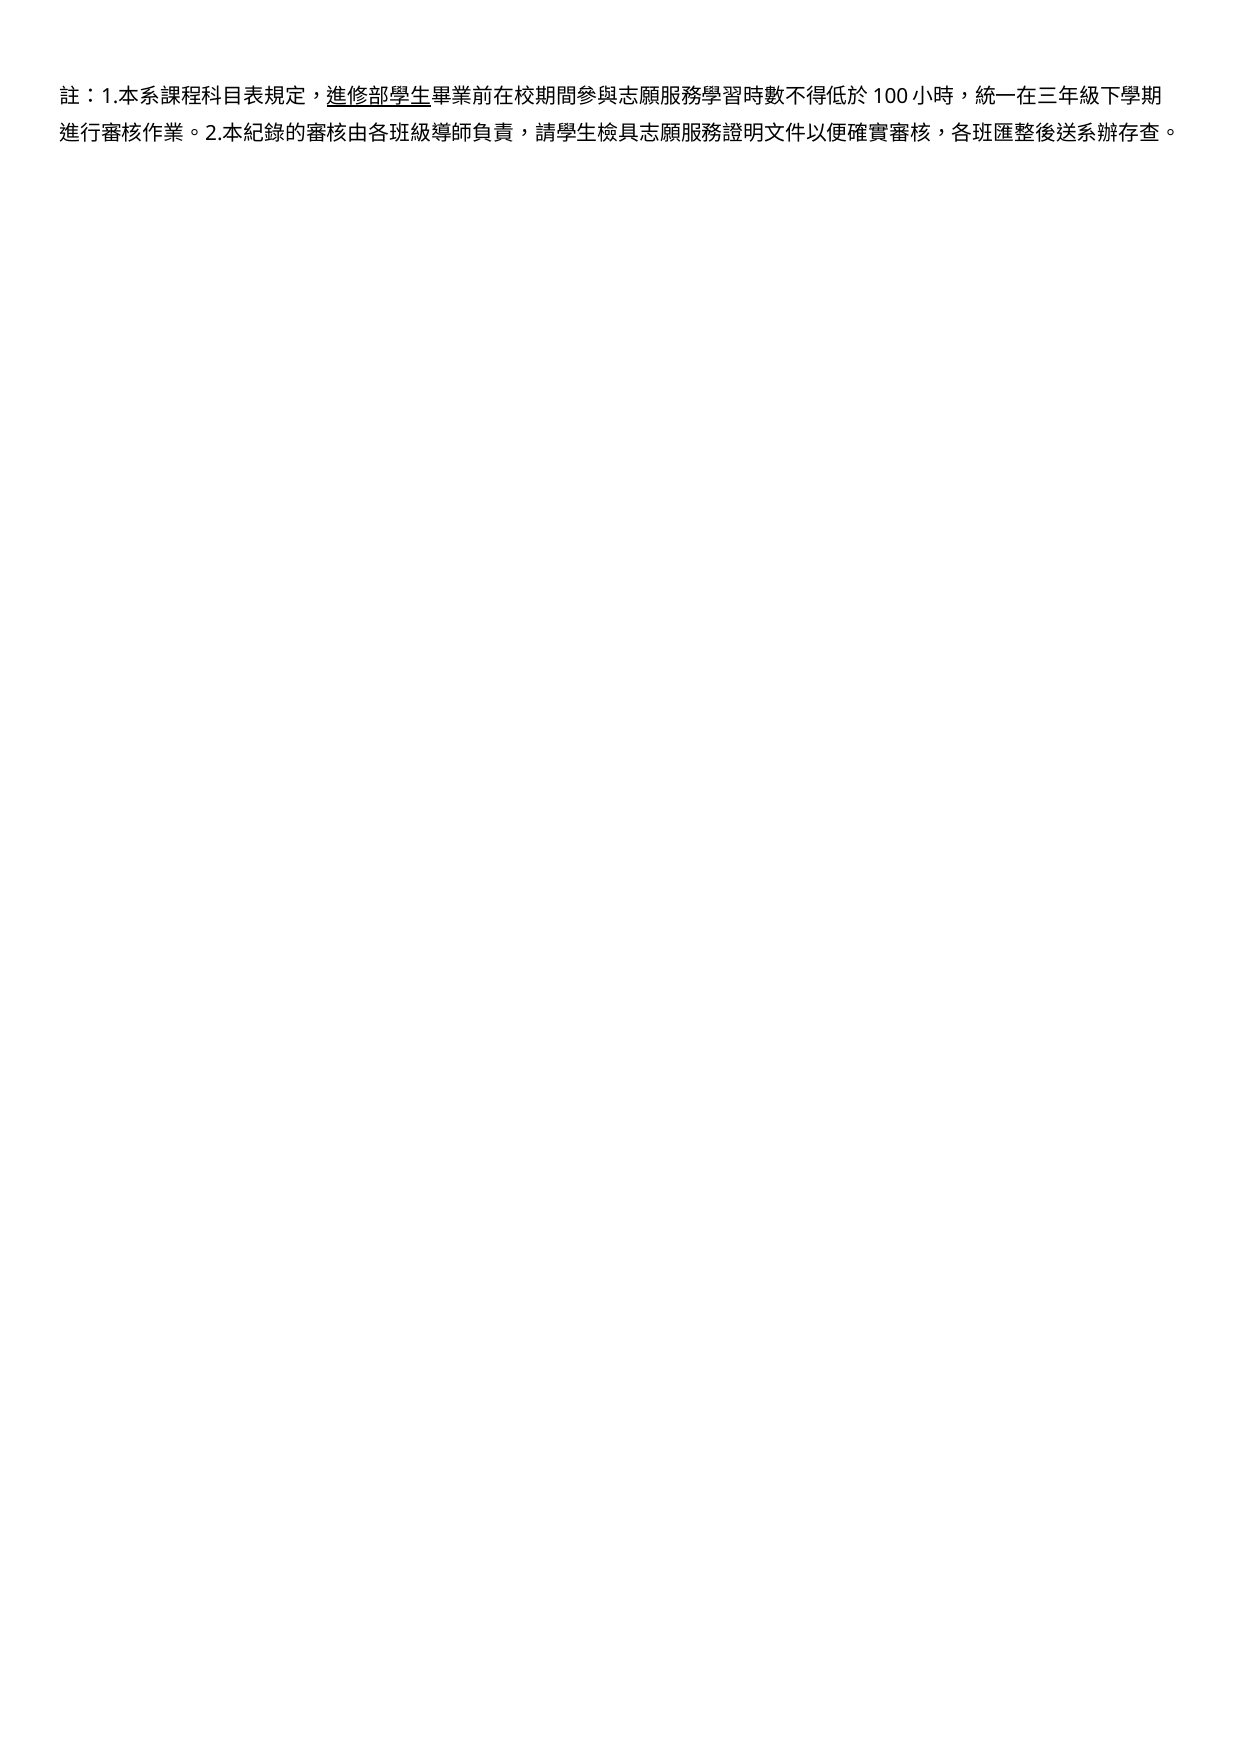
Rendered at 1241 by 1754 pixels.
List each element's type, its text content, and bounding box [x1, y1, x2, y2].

text 註：1.本系課程科目表規定，進修部學生畢業前在校期間參與志願服務學習時數不得低於100小時，統一在三年級下學期進行審核作業。2.本紀錄的審核由各班級導師負責，請學生檢具志願服務證明文件以便確實審核，各班匯整後送系辦存查。 [59, 76, 1181, 151]
